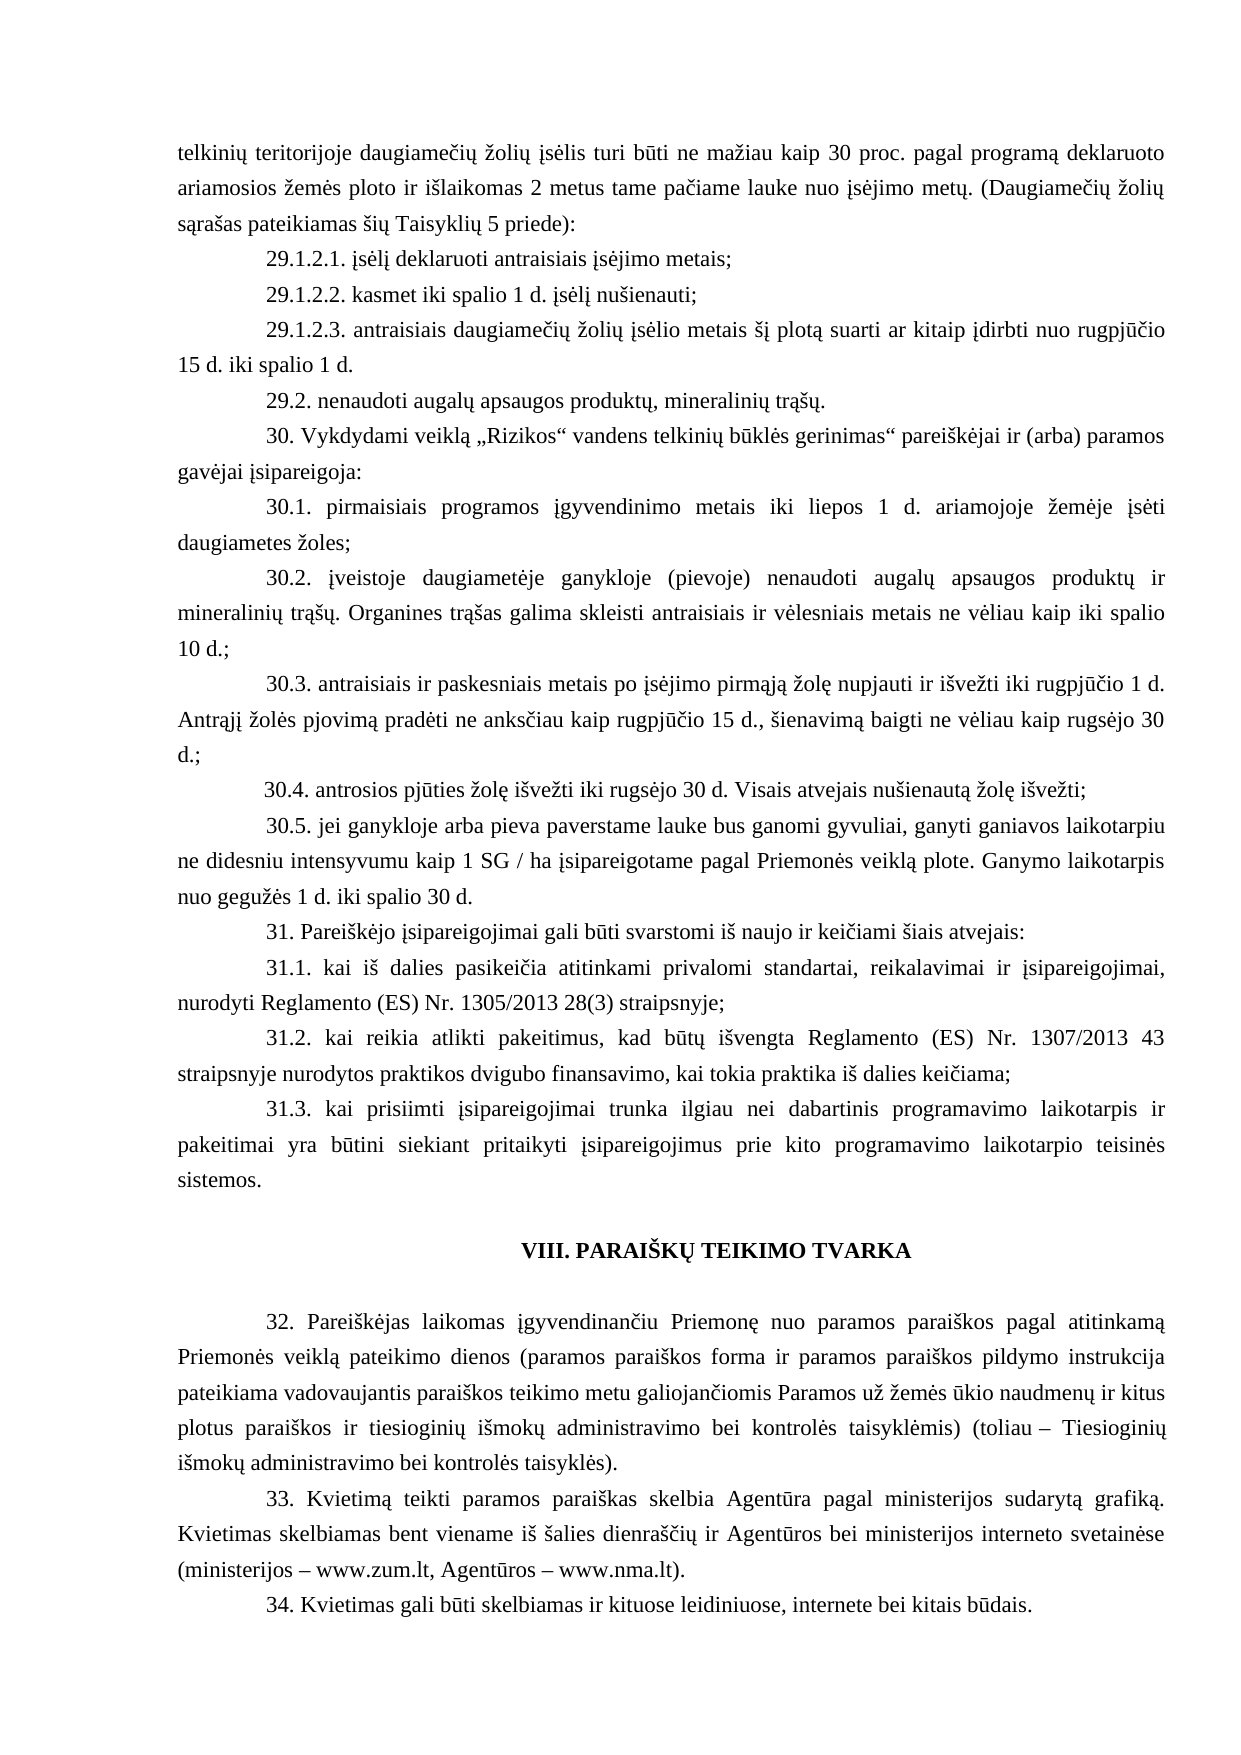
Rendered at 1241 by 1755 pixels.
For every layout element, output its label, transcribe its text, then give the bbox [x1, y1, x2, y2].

text 29.2. nenaudoti augalų apsaugos produktų, mineralinių trąšų. [177, 378, 1167, 413]
text 30.3. antraisiais ir paskesniais metais po įsėjimo pirmąją žolę nupjauti ir išvežti iki rugpjūčio 1 d. Antrąjį žolės pjovimą pradėti ne anksčiau kaip rugpjūčio 15 d., šienavimą baigti ne vėliau kaip rugsėjo 30 d.; [177, 661, 1167, 767]
text 33. Kvietimą teikti paramos paraiškas skelbia Agentūra pagal ministerijos sudarytą grafiką. Kvietimas skelbiamas bent viename iš šalies dienraščių ir Agentūros bei ministerijos interneto svetainėse (ministerijos – www.zum.lt, Agentūros – www.nma.lt). [177, 1476, 1167, 1582]
text 30.2. įveistoje daugiametėje ganykloje (pievoje) nenaudoti augalų apsaugos produktų ir mineralinių trąšų. Organines trąšas galima skleisti antraisiais ir vėlesniais metais ne vėliau kaip iki spalio 10 d.; [177, 555, 1167, 661]
text 32. Pareiškėjas laikomas įgyvendinančiu Priemonę nuo paramos paraiškos pagal atitinkamą Priemonės veiklą pateikimo dienos (paramos paraiškos forma ir paramos paraiškos pildymo instrukcija pateikiama vadovaujantis paraiškos teikimo metu galiojančiomis Paramos už žemės ūkio naudmenų ir kitus plotus paraiškos ir tiesioginių išmokų administravimo bei kontrolės taisyklėmis) (toliau – Tiesioginių išmokų administravimo bei kontrolės taisyklės). [177, 1299, 1167, 1476]
text 29.1.2.3. antraisiais daugiamečių žolių įsėlio metais šį plotą suarti ar kitaip įdirbti nuo rugpjūčio 15 d. iki spalio 1 d. [177, 307, 1167, 378]
text 30. Vykdydami veiklą „Rizikos“ vandens telkinių būklės gerinimas“ pareiškėjai ir (arba) paramos gavėjai įsipareigoja: [177, 413, 1167, 484]
text 30.4. antrosios pjūties žolę išvežti iki rugsėjo 30 d. Visais atvejais nušienautą žolę išvežti; [177, 767, 1167, 803]
text VIII. PARAIŠKŲ TEIKIMO TVARKA [177, 1228, 1167, 1263]
text 31.2. kai reikia atlikti pakeitimus, kad būtų išvengta Reglamento (ES) Nr. 1307/2013 43 straipsnyje nurodytos praktikos dvigubo finansavimo, kai tokia praktika iš dalies keičiama; [177, 1015, 1167, 1086]
text 34. Kvietimas gali būti skelbiamas ir kituose leidiniuose, internete bei kitais būdais. [177, 1582, 1167, 1617]
text telkinių teritorijoje daugiamečių žolių įsėlis turi būti ne mažiau kaip 30 proc. pagal programą deklaruoto ariamosios žemės ploto ir išlaikomas 2 metus tame pačiame lauke nuo įsėjimo metų. (Daugiamečių žolių sąrašas pateikiamas šių Taisyklių 5 priede): [177, 130, 1167, 236]
text 31.1. kai iš dalies pasikeičia atitinkami privalomi standartai, reikalavimai ir įsipareigojimai, nurodyti Reglamento (ES) Nr. 1305/2013 28(3) straipsnyje; [177, 944, 1167, 1015]
text 31.3. kai prisiimti įsipareigojimai trunka ilgiau nei dabartinis programavimo laikotarpis ir pakeitimai yra būtini siekiant pritaikyti įsipareigojimus prie kito programavimo laikotarpio teisinės sistemos. [177, 1086, 1167, 1192]
text 29.1.2.1. įsėlį deklaruoti antraisiais įsėjimo metais; [177, 236, 1167, 272]
text 30.1. pirmaisiais programos įgyvendinimo metais iki liepos 1 d. ariamojoje žemėje įsėti daugiametes žoles; [177, 484, 1167, 555]
text 29.1.2.2. kasmet iki spalio 1 d. įsėlį nušienauti; [177, 272, 1167, 307]
text 30.5. jei ganykloje arba pieva paverstame lauke bus ganomi gyvuliai, ganyti ganiavos laikotarpiu ne didesniu intensyvumu kaip 1 SG / ha įsipareigotame pagal Priemonės veiklą plote. Ganymo laikotarpis nuo gegužės 1 d. iki spalio 30 d. [177, 803, 1167, 909]
text 31. Pareiškėjo įsipareigojimai gali būti svarstomi iš naujo ir keičiami šiais atvejais: [177, 909, 1167, 944]
